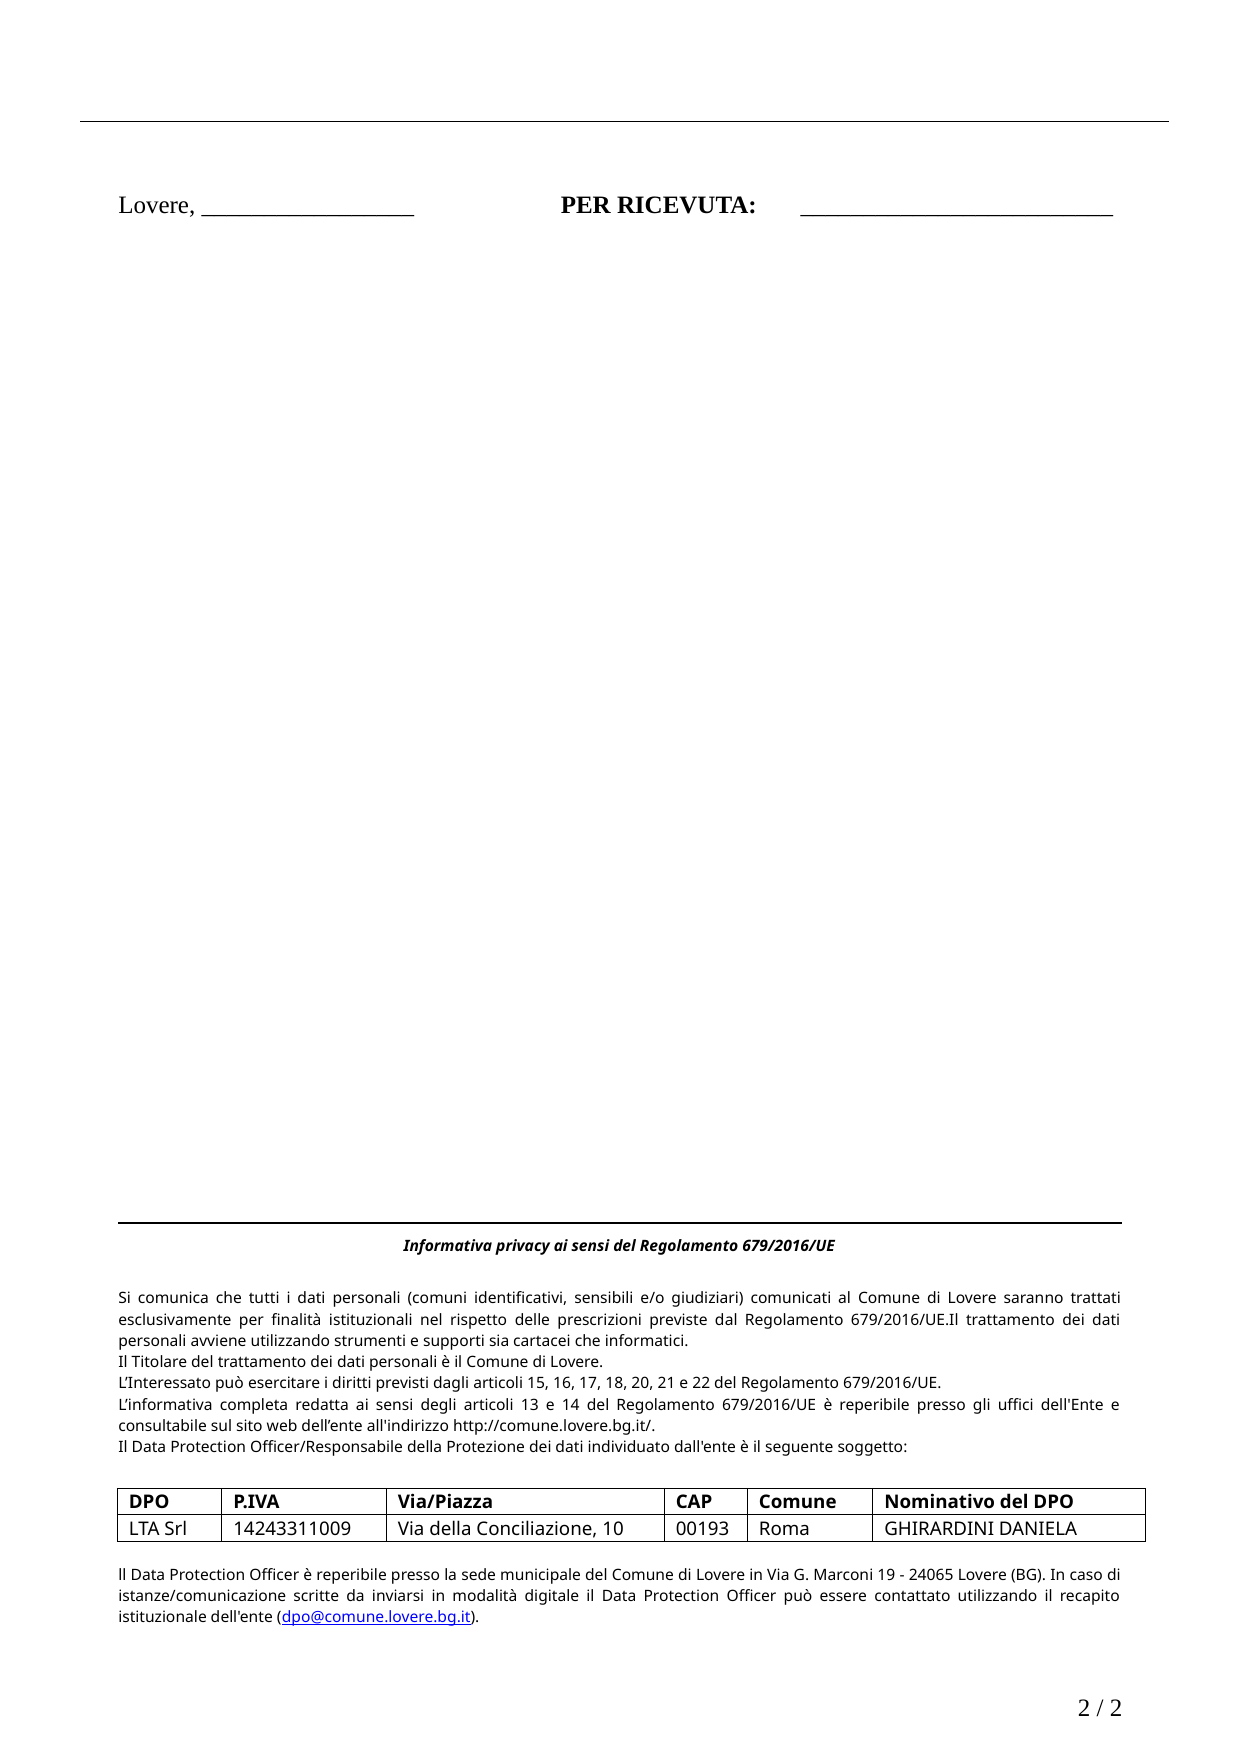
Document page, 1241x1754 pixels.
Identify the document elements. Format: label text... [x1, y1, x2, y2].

table_cell Via della Conciliazione, 10 [387, 1515, 664, 1541]
table_header Comune [748, 1489, 872, 1514]
table_cell GHIRARDINI DANIELA [873, 1515, 1145, 1541]
text Si comunica che tutti i dati personali (comuni identificativi, sensibili e/o giudiziari) comunicati al Comune di Lovere saranno trattati esclusivamente per finalità istituzionali nel rispetto delle prescrizioni previste dal Regolamento 679/2016/UE.Il trattamento dei dati personali avviene utilizzando strumenti e supporti sia cartacei che informatici. [118, 1257, 1122, 1351]
table_cell 14243311009 [222, 1515, 386, 1541]
table_cell 00193 [665, 1515, 747, 1541]
table_cell LTA Srl [118, 1515, 221, 1541]
table_header Via/Piazza [387, 1489, 664, 1514]
text Lovere, _________________ PER RICEVUTA: _________________________ [118, 190, 1122, 219]
table_cell Roma [748, 1515, 872, 1541]
text Il Data Protection Officer/Responsabile della Protezione dei dati individuato dall'ente è il seguente soggetto: [118, 1436, 1122, 1457]
table_header CAP [665, 1489, 747, 1514]
table_header DPO [118, 1489, 221, 1514]
text Informativa privacy ai sensi del Regolamento 679/2016/UE [118, 1234, 1122, 1256]
text ll Data Protection Officer è reperibile presso la sede municipale del Comune di Lovere in Via G. Marconi 19 - 24065 Lovere (BG). In caso di istanze/comunicazione scritte da inviarsi in modalità digitale il Data Protection Officer può essere contattato utilizzando il recapito istituzionale dell'ente (dpo@comune.lovere.bg.it). [118, 1563, 1122, 1627]
table_header Nominativo del DPO [873, 1489, 1145, 1514]
text Il Titolare del trattamento dei dati personali è il Comune di Lovere. [118, 1351, 1122, 1372]
text L’Interessato può esercitare i diritti previsti dagli articoli 15, 16, 17, 18, 20, 21 e 22 del Regolamento 679/2016/UE. [118, 1372, 1122, 1393]
text L’informativa completa redatta ai sensi degli articoli 13 e 14 del Regolamento 679/2016/UE è reperibile presso gli uffici dell'Ente e consultabile sul sito web dell’ente all'indirizzo http://comune.lovere.bg.it/. [118, 1393, 1122, 1436]
table_header P.IVA [222, 1489, 386, 1514]
